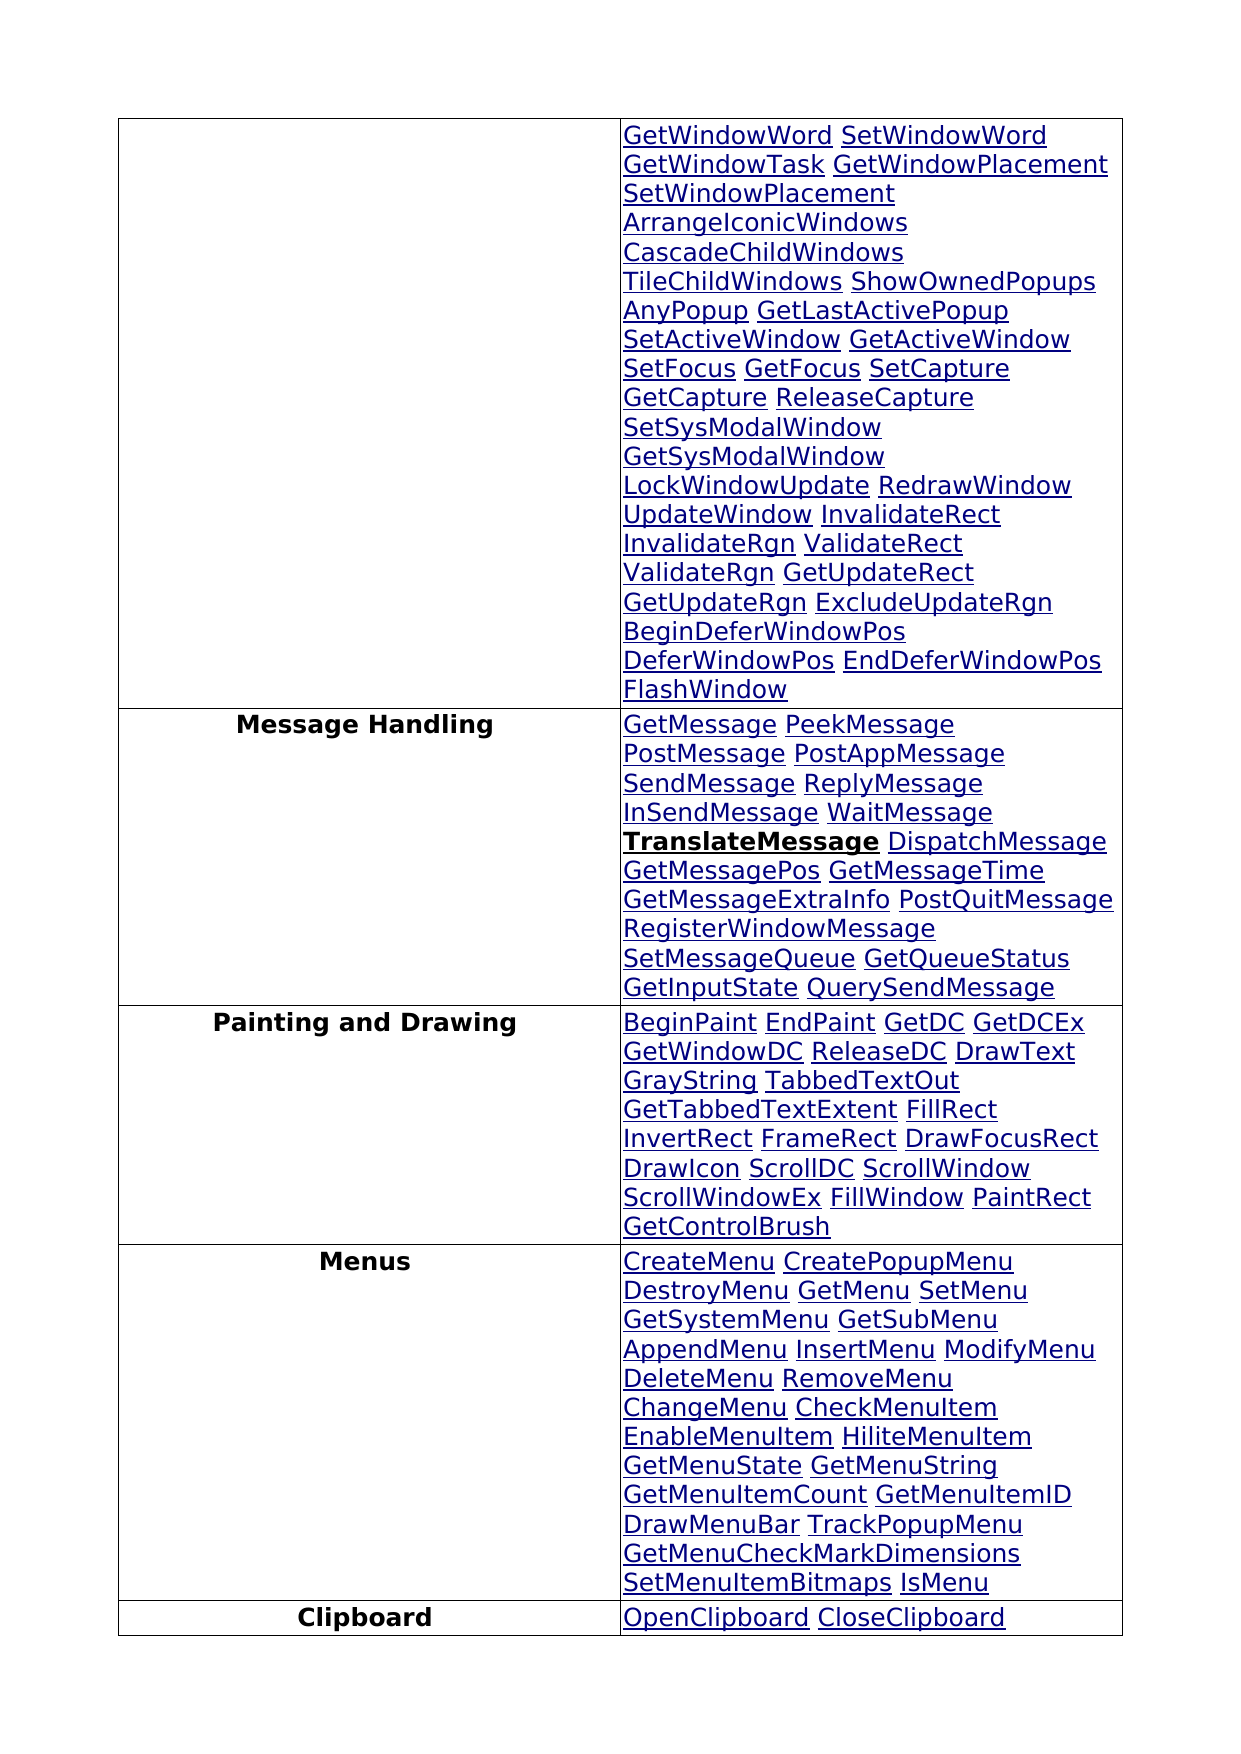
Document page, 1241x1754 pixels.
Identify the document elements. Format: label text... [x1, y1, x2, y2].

table_cell OpenClipboard CloseClipboard [621, 1601, 1122, 1635]
table_cell Painting and Drawing [119, 1006, 620, 1244]
table_cell Clipboard [119, 1601, 620, 1635]
table_cell Menus [119, 1245, 620, 1600]
table_cell CreateMenu CreatePopupMenu DestroyMenu GetMenu SetMenu GetSystemMenu GetSubMenu AppendMenu InsertMenu ModifyMenu DeleteMenu RemoveMenu ChangeMenu CheckMenuItem EnableMenuItem HiliteMenuItem GetMenuState GetMenuString GetMenuItemCount GetMenuItemID DrawMenuBar TrackPopupMenu GetMenuCheckMarkDimensions SetMenuItemBitmaps IsMenu [621, 1245, 1122, 1600]
table_cell BeginPaint EndPaint GetDC GetDCEx GetWindowDC ReleaseDC DrawText GrayString TabbedTextOut GetTabbedTextExtent FillRect InvertRect FrameRect DrawFocusRect DrawIcon ScrollDC ScrollWindow ScrollWindowEx FillWindow PaintRect GetControlBrush [621, 1006, 1122, 1244]
table_cell GetMessage PeekMessage PostMessage PostAppMessage SendMessage ReplyMessage InSendMessage WaitMessage TranslateMessage DispatchMessage GetMessagePos GetMessageTime GetMessageExtraInfo PostQuitMessage RegisterWindowMessage SetMessageQueue GetQueueStatus GetInputState QuerySendMessage [621, 709, 1122, 1005]
table_cell [119, 119, 620, 707]
table_cell Message Handling [119, 709, 620, 1005]
table_cell GetWindowWord SetWindowWord GetWindowTask GetWindowPlacement SetWindowPlacement ArrangeIconicWindows CascadeChildWindows TileChildWindows ShowOwnedPopups AnyPopup GetLastActivePopup SetActiveWindow GetActiveWindow SetFocus GetFocus SetCapture GetCapture ReleaseCapture SetSysModalWindow GetSysModalWindow LockWindowUpdate RedrawWindow UpdateWindow InvalidateRect InvalidateRgn ValidateRect ValidateRgn GetUpdateRect GetUpdateRgn ExcludeUpdateRgn BeginDeferWindowPos DeferWindowPos EndDeferWindowPos FlashWindow [621, 119, 1122, 707]
